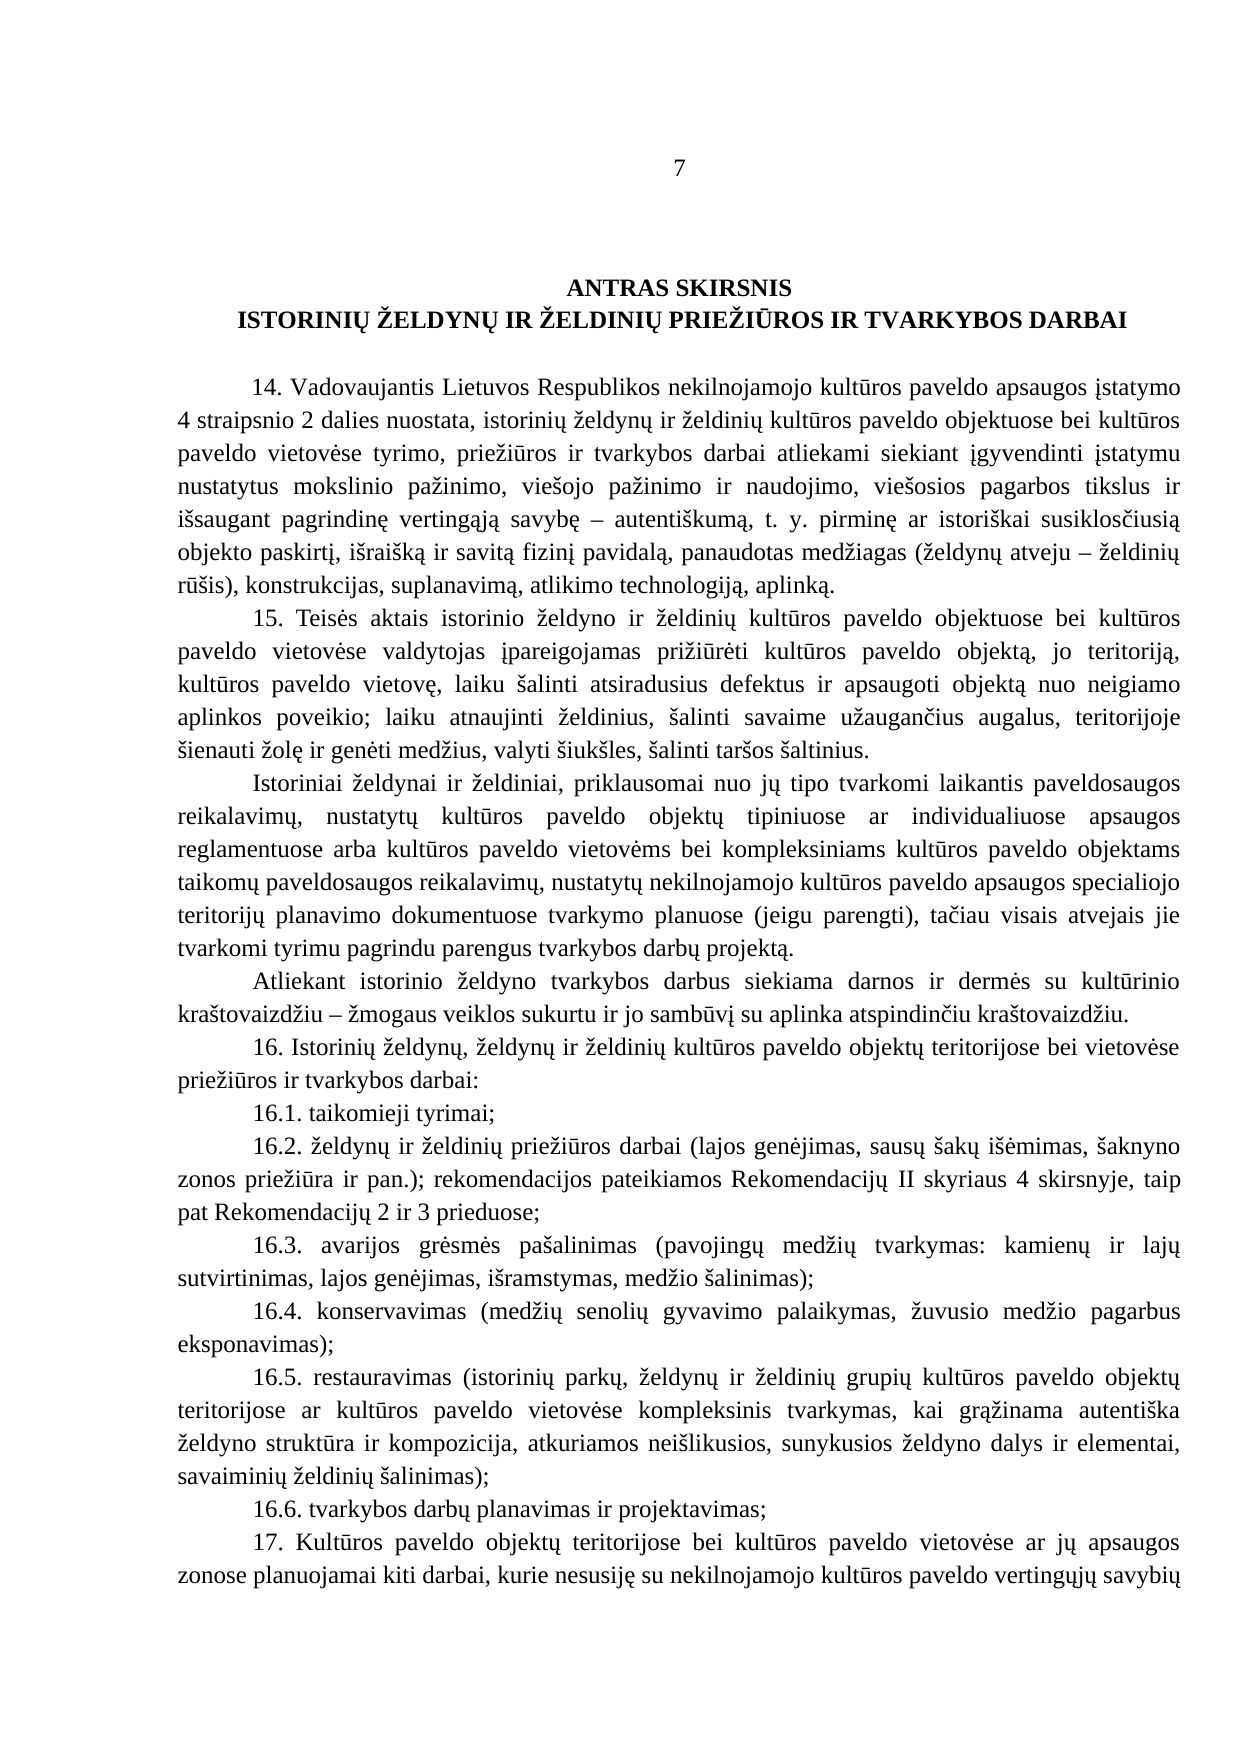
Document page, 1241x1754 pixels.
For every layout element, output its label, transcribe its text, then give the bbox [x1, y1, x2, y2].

text 16.5. restauravimas (istorinių parkų, želdynų ir želdinių grupių kultūros paveldo objektų teritorijose ar kultūros paveldo vietovėse kompleksinis tvarkymas, kai grąžinama autentiška želdyno struktūra ir kompozicija, atkuriamos neišlikusios, sunykusios želdyno dalys ir elementai, savaiminių želdinių šalinimas); [177, 1362, 1181, 1490]
text 17. Kultūros paveldo objektų teritorijose bei kultūros paveldo vietovėse ar jų apsaugos zonose planuojamai kiti darbai, kurie nesusiję su nekilnojamojo kultūros paveldo vertingųjų savybių [177, 1527, 1181, 1589]
text 16.6. tvarkybos darbų planavimas ir projektavimas; [177, 1494, 1181, 1523]
text 16.1. taikomieji tyrimai; [177, 1098, 1181, 1127]
text Atliekant istorinio želdyno tvarkybos darbus siekiama darnos ir dermės su kultūrinio kraštovaizdžiu – žmogaus veiklos sukurtu ir jo sambūvį su aplinka atspindinčiu kraštovaizdžiu. [177, 966, 1181, 1028]
text 15. Teisės aktais istorinio želdyno ir želdinių kultūros paveldo objektuose bei kultūros paveldo vietovėse valdytojas įpareigojamas prižiūrėti kultūros paveldo objektą, jo teritoriją, kultūros paveldo vietovę, laiku šalinti atsiradusius defektus ir apsaugoti objektą nuo neigiamo aplinkos poveikio; laiku atnaujinti želdinius, šalinti savaime užaugančius augalus, teritorijoje šienauti žolę ir genėti medžius, valyti šiukšles, šalinti taršos šaltinius. [177, 603, 1181, 764]
text 16.3. avarijos grėsmės pašalinimas (pavojingų medžių tvarkymas: kamienų ir lajų sutvirtinimas, lajos genėjimas, išramstymas, medžio šalinimas); [177, 1230, 1181, 1292]
text 14. Vadovaujantis Lietuvos Respublikos nekilnojamojo kultūros paveldo apsaugos įstatymo 4 straipsnio 2 dalies nuostata, istorinių želdynų ir želdinių kultūros paveldo objektuose bei kultūros paveldo vietovėse tyrimo, priežiūros ir tvarkybos darbai atliekami siekiant įgyvendinti įstatymu nustatytus mokslinio pažinimo, viešojo pažinimo ir naudojimo, viešosios pagarbos tikslus ir išsaugant pagrindinę vertingąją savybę – autentiškumą, t. y. pirminę ar istoriškai susiklosčiusią objekto paskirtį, išraišką ir savitą fizinį pavidalą, panaudotas medžiagas (želdynų atveju – želdinių rūšis), konstrukcijas, suplanavimą, atlikimo technologiją, aplinką. [177, 372, 1181, 598]
text ANTRAS SKIRSNIS [177, 273, 1181, 301]
text Istoriniai želdynai ir želdiniai, priklausomai nuo jų tipo tvarkomi laikantis paveldosaugos reikalavimų, nustatytų kultūros paveldo objektų tipiniuose ar individualiuose apsaugos reglamentuose arba kultūros paveldo vietovėms bei kompleksiniams kultūros paveldo objektams taikomų paveldosaugos reikalavimų, nustatytų nekilnojamojo kultūros paveldo apsaugos specialiojo teritorijų planavimo dokumentuose tvarkymo planuose (jeigu parengti), tačiau visais atvejais jie tvarkomi tyrimu pagrindu parengus tvarkybos darbų projektą. [177, 768, 1181, 962]
text 16.4. konservavimas (medžių senolių gyvavimo palaikymas, žuvusio medžio pagarbus eksponavimas); [177, 1296, 1181, 1358]
text 16. Istorinių želdynų, želdynų ir želdinių kultūros paveldo objektų teritorijose bei vietovėse priežiūros ir tvarkybos darbai: [177, 1032, 1181, 1094]
text ISTORINIŲ ŽELDYNŲ IR ŽELDINIŲ PRIEŽIŪROS IR TVARKYBOS DARBAI [177, 306, 1181, 334]
text 16.2. želdynų ir želdinių priežiūros darbai (lajos genėjimas, sausų šakų išėmimas, šaknyno zonos priežiūra ir pan.); rekomendacijos pateikiamos Rekomendacijų II skyriaus 4 skirsnyje, taip pat Rekomendacijų 2 ir 3 prieduose; [177, 1131, 1181, 1226]
